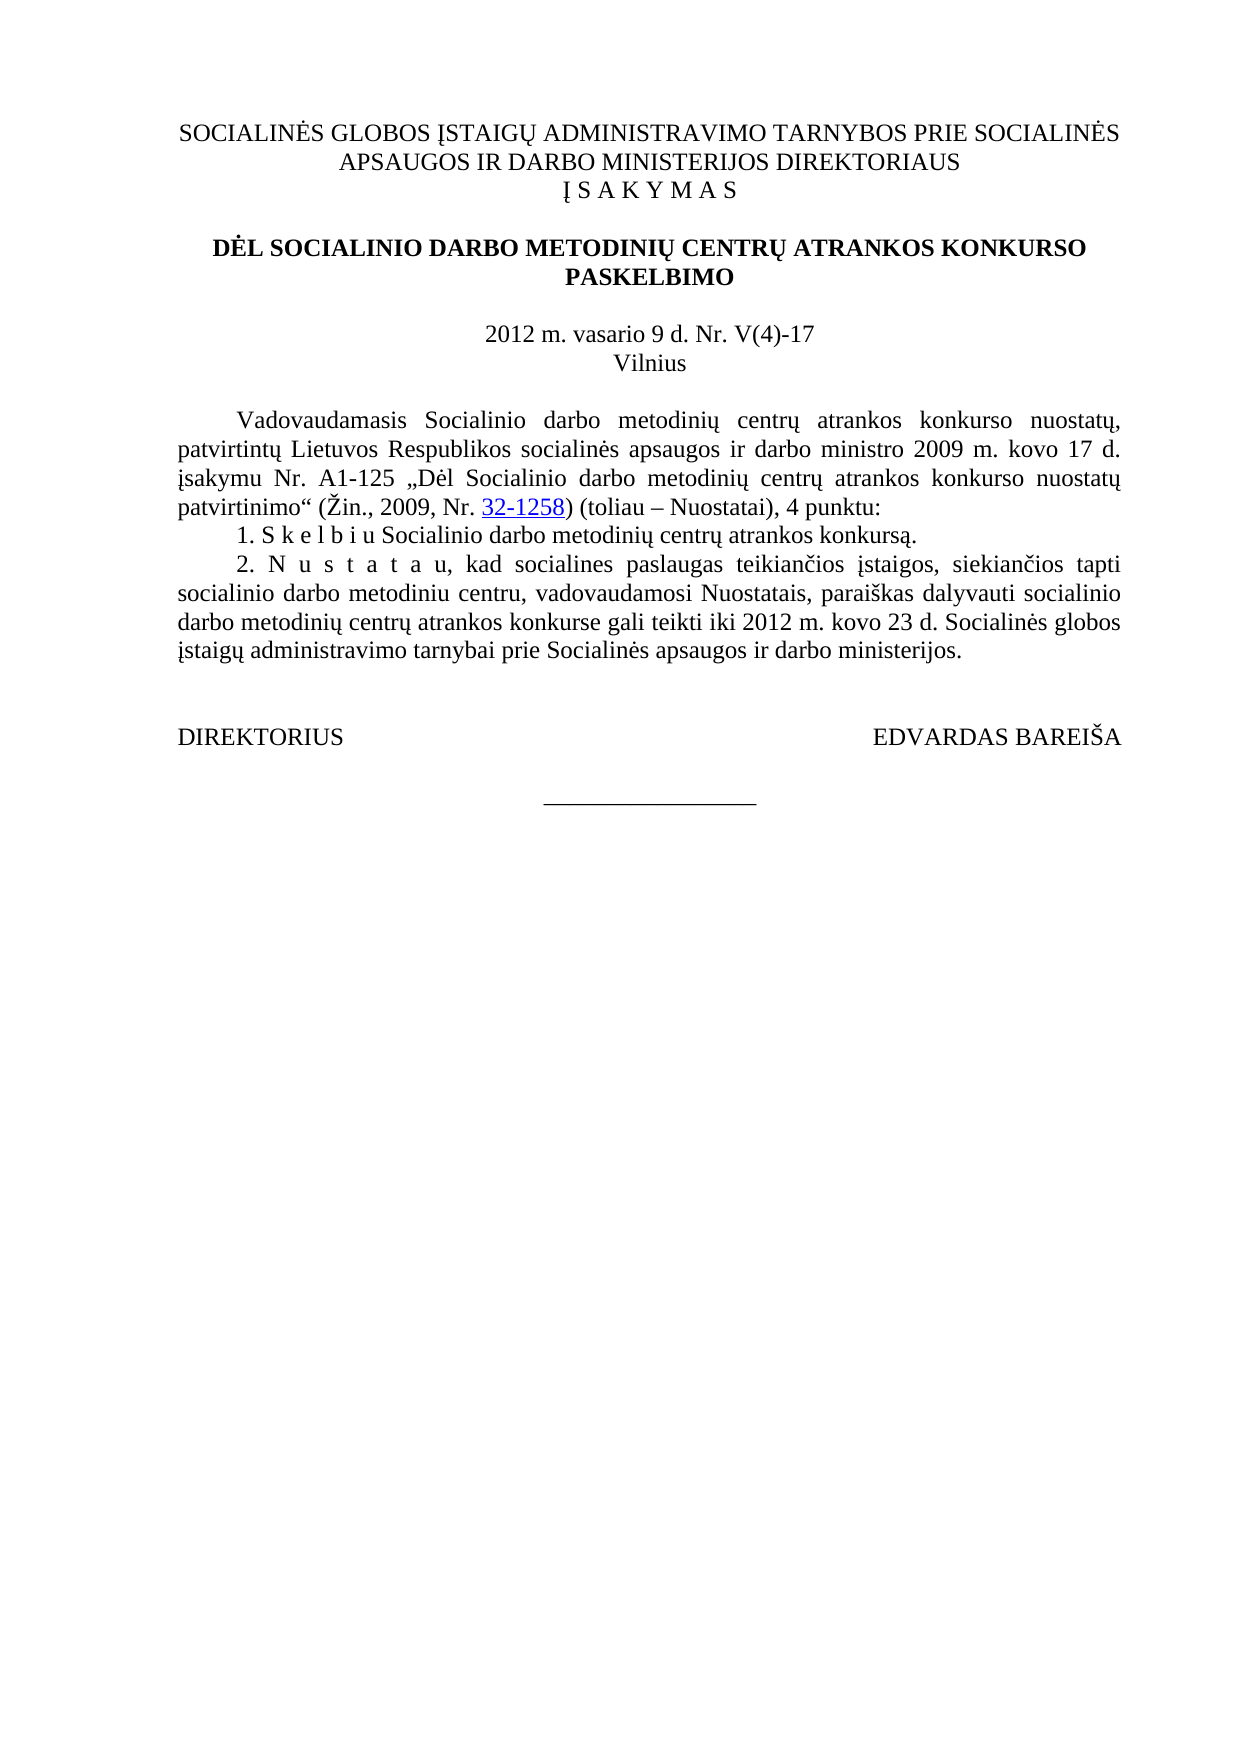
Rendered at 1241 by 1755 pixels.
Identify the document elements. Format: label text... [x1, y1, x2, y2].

text Direktorius Edvardas Bareiša [177, 722, 1122, 751]
text 1. S k e l b i u Socialinio darbo metodinių centrų atrankos konkursą. [177, 521, 1122, 549]
text SOCIALINĖS GLOBOS ĮSTAIGŲ ADMINISTRAVIMO TARNYBOS PRIE SOCIALINĖS APSAUGOS IR DARBO MINISTERIJOS DIREKTORIAUS [177, 118, 1122, 176]
text Į S A K Y M A S [177, 176, 1122, 204]
text DĖL SOCIALINIO DARBO METODINIŲ CENTRŲ ATRANKOS KONKURSO PASKELBIMO [177, 233, 1122, 291]
text 2012 m. vasario 9 d. Nr. V(4)-17 [177, 319, 1122, 348]
text Vadovaudamasis Socialinio darbo metodinių centrų atrankos konkurso nuostatų, patvirtintų Lietuvos Respublikos socialinės apsaugos ir darbo ministro 2009 m. kovo 17 d. įsakymu Nr. A1-125 „Dėl Socialinio darbo metodinių centrų atrankos konkurso nuostatų patvirtinimo“ (Žin., 2009, Nr. 32-1258) (toliau – Nuostatai), 4 punktu: [177, 406, 1122, 521]
text 2. N u s t a t a u, kad socialines paslaugas teikiančios įstaigos, siekiančios tapti socialinio darbo metodiniu centru, vadovaudamosi Nuostatais, paraiškas dalyvauti socialinio darbo metodinių centrų atrankos konkurse gali teikti iki 2012 m. kovo 23 d. Socialinės globos įstaigų administravimo tarnybai prie Socialinės apsaugos ir darbo ministerijos. [177, 549, 1122, 664]
text Vilnius [177, 348, 1122, 377]
text _________________ [177, 779, 1122, 808]
